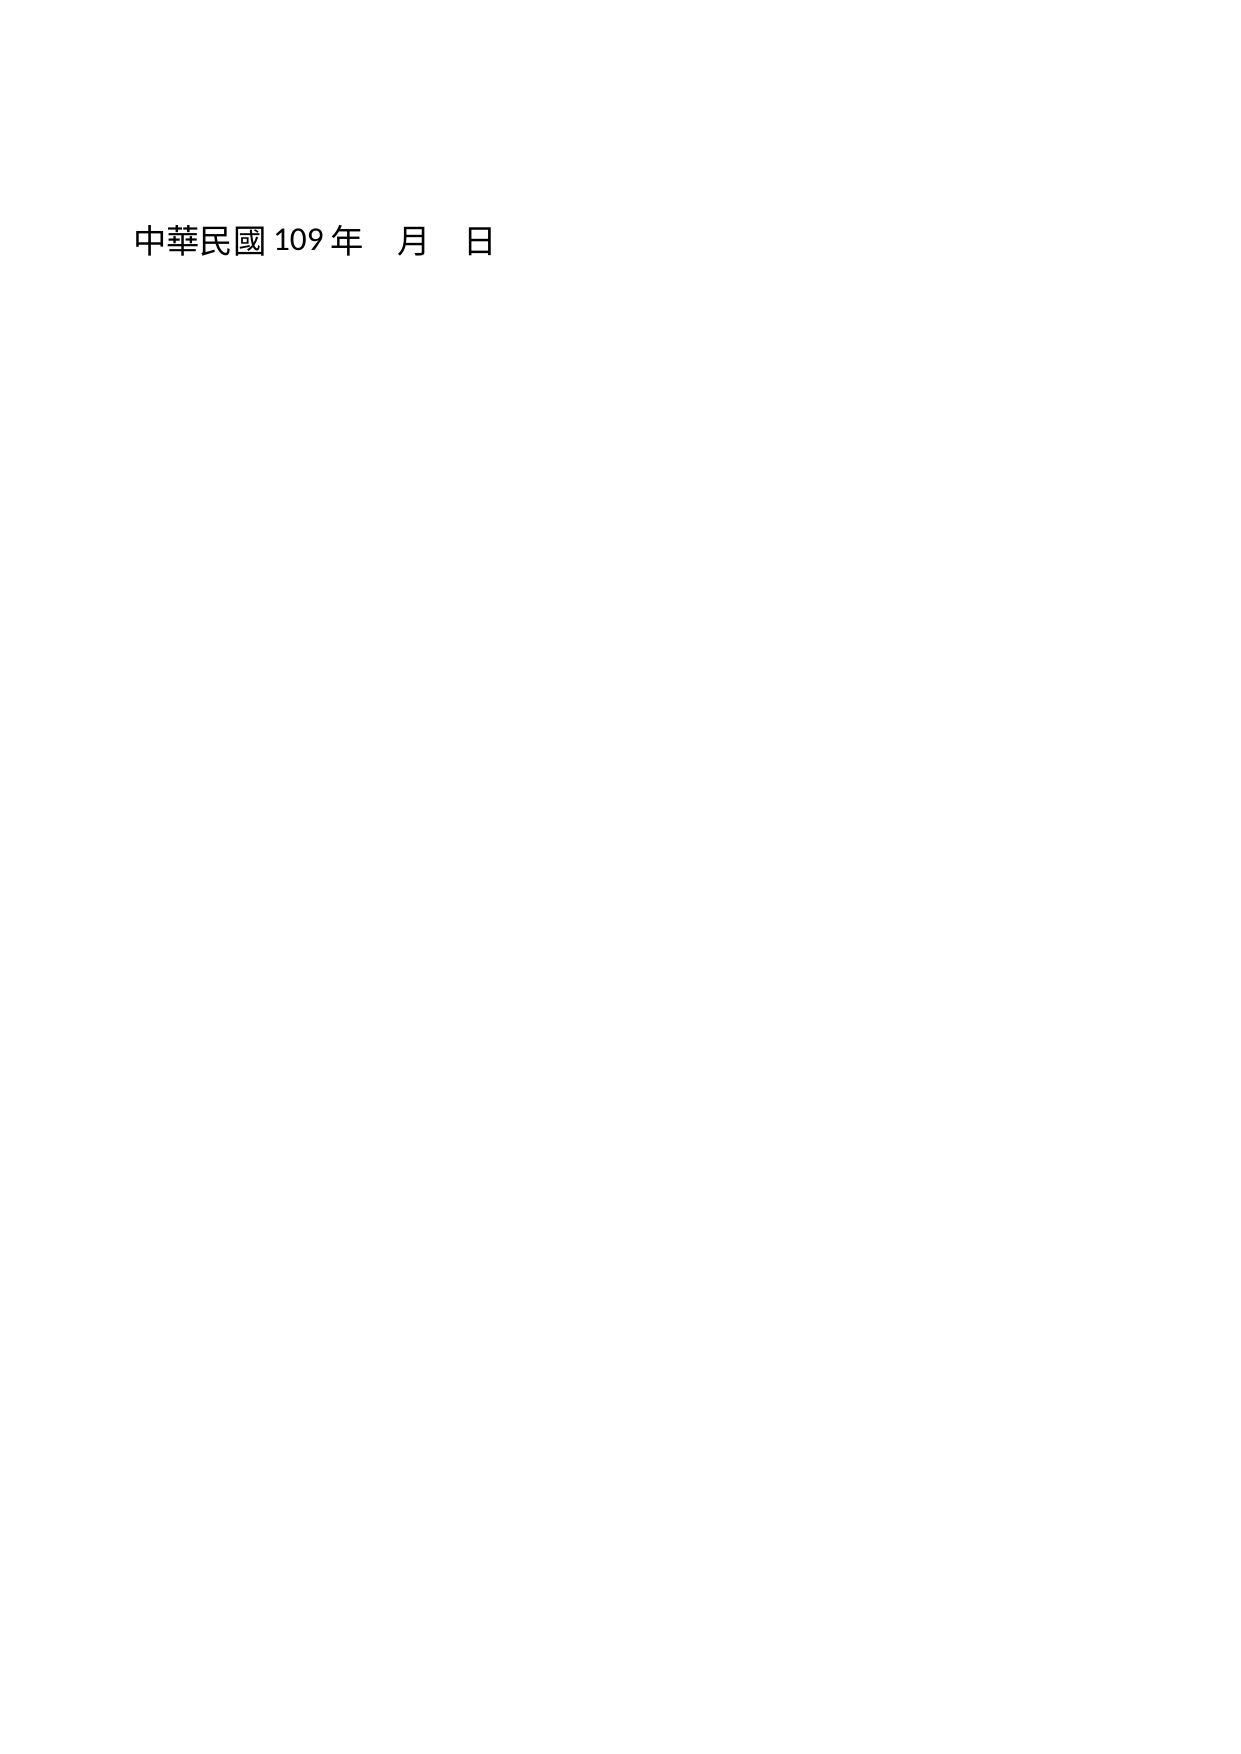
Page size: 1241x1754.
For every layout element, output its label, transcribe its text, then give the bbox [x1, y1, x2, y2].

text 中華民國109年 月 日 [133, 197, 1152, 259]
